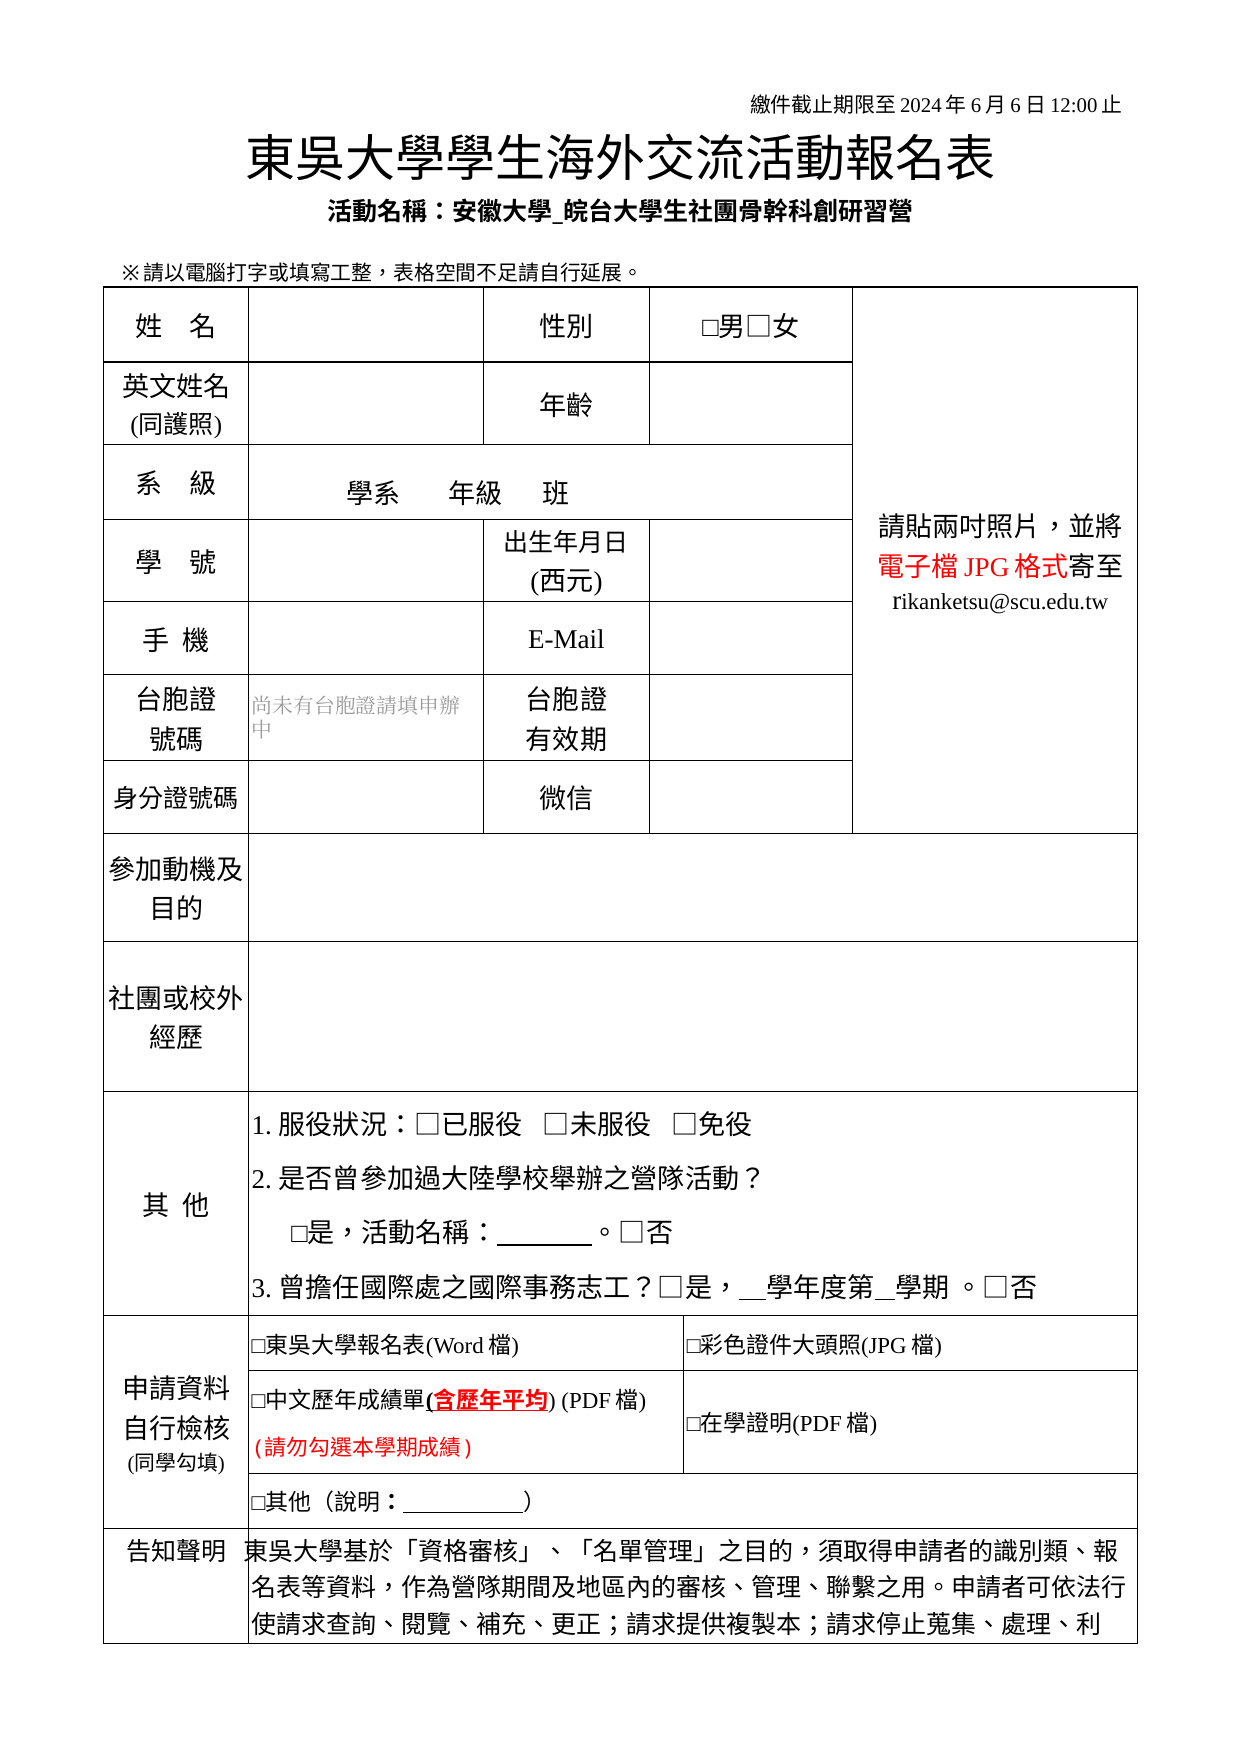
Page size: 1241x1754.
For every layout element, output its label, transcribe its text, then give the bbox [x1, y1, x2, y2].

table_cell 東吳大學基於「資格審核」、「名單管理」之目的，須取得申請者的識別類、報名表等資料，作為營隊期間及地區內的審核、管理、聯繫之用。申請者可依法行使請求查詢、閱覽、補充、更正；請求提供複製本；請求停止蒐集、處理、利用；請求刪除個人資料等權利，相關事宜請洽本案承辦人 【國際處兩岸事務中心李冠潔（校內分機：5374；riknaketsu@scu.edu.tw）】。 （註：敬請提供完整資料，以利本次申請營隊活動之審查） [249, 1529, 1137, 1643]
table_cell 1. 服役狀況：□已服役 □未服役 □免役 2. 是否曾參加過大陸學校舉辦之營隊活動？ □是，活動名稱： 。□否 3. 曾擔任國際處之國際事務志工？□是， 學年度第 學期 。□否 [249, 1092, 1137, 1315]
table_cell 台胞證 號碼 [104, 675, 248, 760]
table_cell 學系 年級 班 [249, 445, 852, 519]
table_cell [650, 761, 852, 833]
table_header □男□女 [650, 288, 852, 361]
text ※請以電腦打字或填寫工整，表格空間不足請自行延展。 [118, 256, 1122, 286]
table_cell 學 號 [104, 520, 248, 601]
table_cell □東吳大學報名表(Word檔) [249, 1316, 683, 1370]
table_cell E-Mail [484, 602, 649, 674]
table_cell [650, 675, 852, 760]
table_cell 身分證號碼 [104, 761, 248, 833]
table_cell 參加動機及目的 [104, 834, 248, 941]
table_cell 系 級 [104, 445, 248, 519]
table_cell □中文歷年成績單(含歷年平均) (PDF檔) (請勿勾選本學期成績) [249, 1371, 683, 1472]
table_cell □彩色證件大頭照(JPG檔) [684, 1316, 1137, 1370]
table_cell 英文姓名 (同護照) [104, 363, 248, 444]
table_cell [249, 834, 1137, 941]
table_cell [249, 520, 483, 601]
table_cell [249, 363, 483, 444]
table_cell 申請資料 自行檢核 (同學勾填) [104, 1316, 248, 1528]
text 東吳大學學生海外交流活動報名表 [118, 119, 1122, 191]
table_cell 微信 [484, 761, 649, 833]
table_header 姓 名 [104, 288, 248, 361]
table_cell 手 機 [104, 602, 248, 674]
table_cell 台胞證 有效期 [484, 675, 649, 760]
table_cell [650, 363, 852, 444]
table_cell [249, 942, 1137, 1091]
table_header [249, 288, 483, 361]
text 活動名稱：安徽大學_皖台大學生社團骨幹科創研習營 [118, 191, 1122, 227]
table_cell [249, 602, 483, 674]
table_cell 出生年月日 (西元) [484, 520, 649, 601]
table_cell 告知聲明 [104, 1529, 248, 1643]
table_cell □其他（說明： ） [249, 1474, 1137, 1528]
table_cell 其 他 [104, 1092, 248, 1315]
table_header 請貼兩吋照片，並將 電子檔JPG格式寄至rikanketsu@scu.edu.tw [853, 288, 1137, 833]
table_cell [650, 520, 852, 601]
table_cell [249, 761, 483, 833]
table_cell [650, 602, 852, 674]
table_cell 社團或校外經歷 [104, 942, 248, 1091]
table_cell □在學證明(PDF檔) [684, 1371, 1137, 1472]
table_cell 年齡 [484, 363, 649, 444]
table_cell 尚未有台胞證請填申辦中 [249, 675, 483, 760]
table_header 性別 [484, 288, 649, 361]
